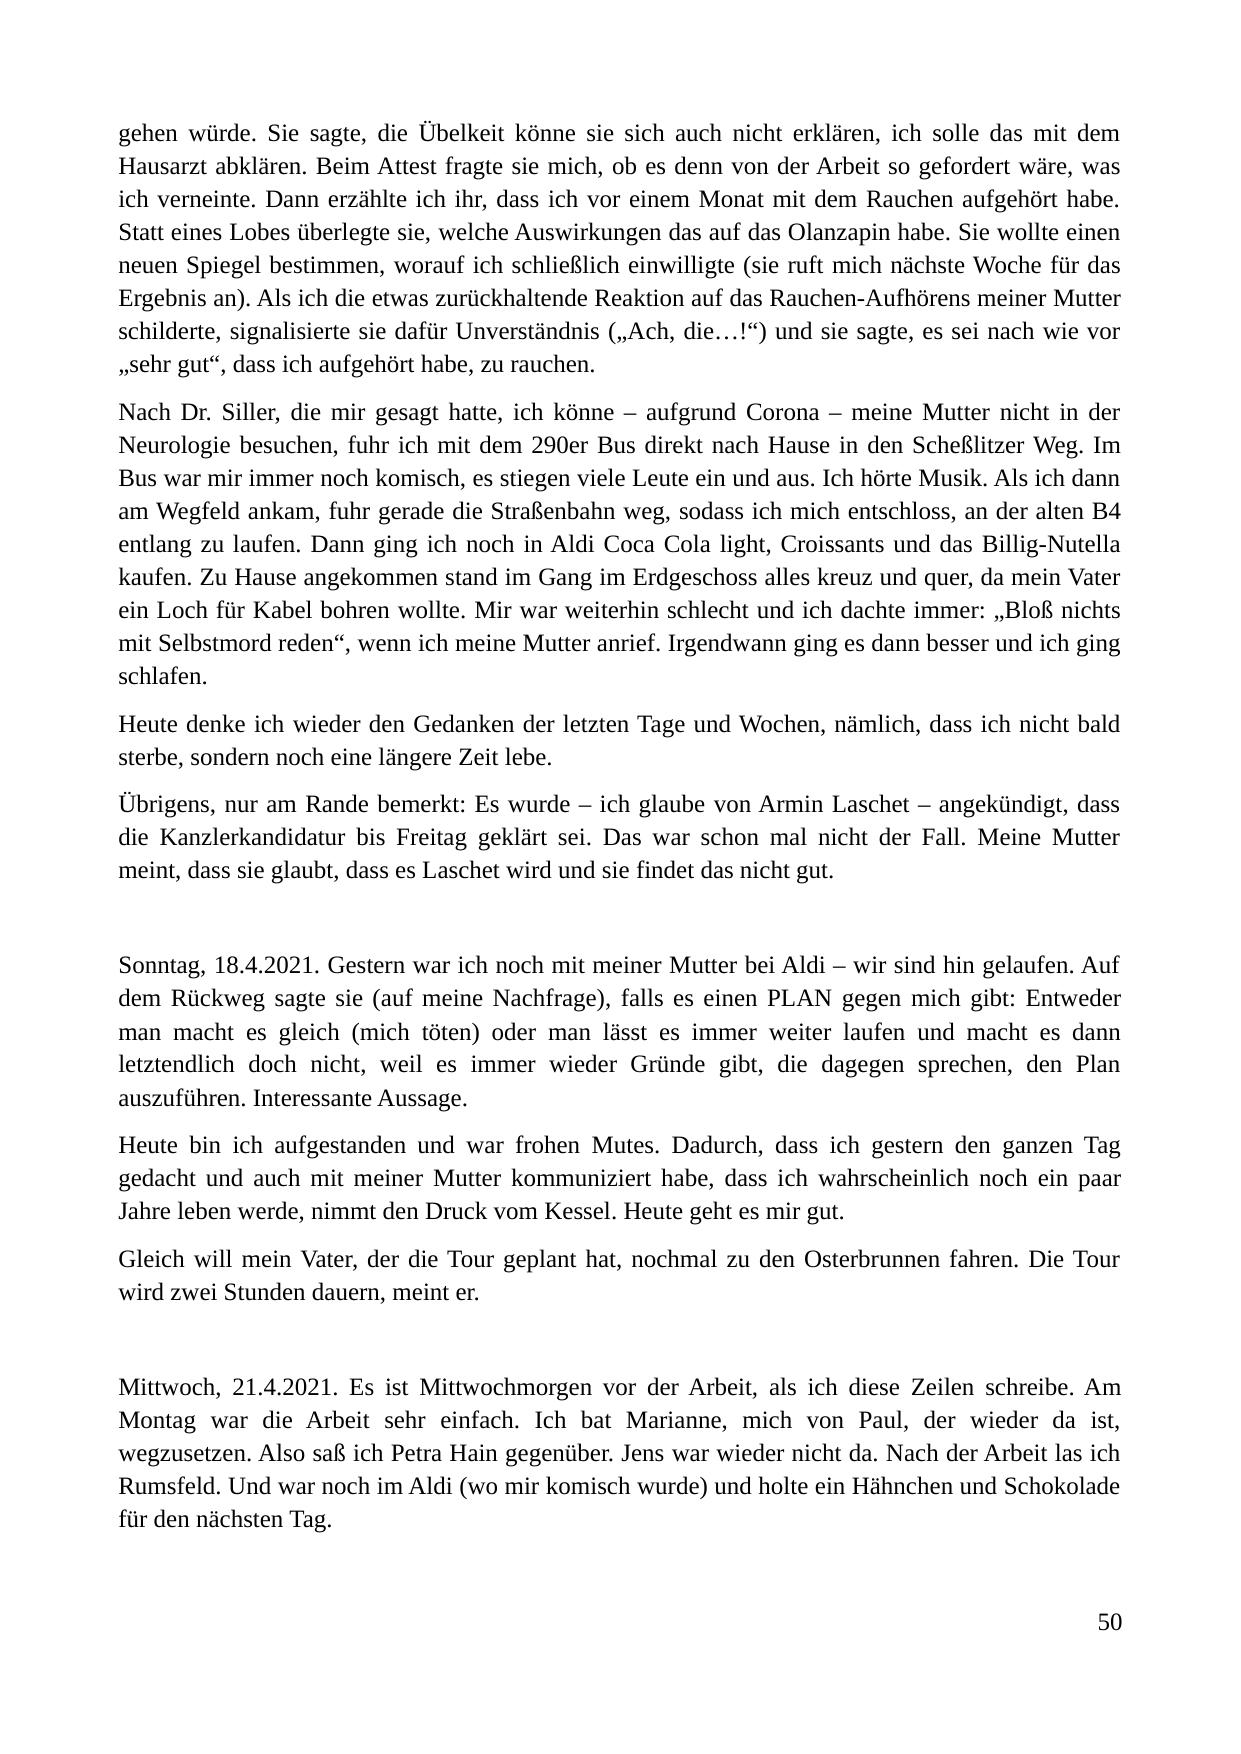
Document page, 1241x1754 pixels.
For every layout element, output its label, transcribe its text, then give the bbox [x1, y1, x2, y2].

text Sonntag, 18.4.2021. Gestern war ich noch mit meiner Mutter bei Aldi – wir sind hin gelaufen. Auf dem Rückweg sagte sie (auf meine Nachfrage), falls es einen PLAN gegen mich gibt: Entweder man macht es gleich (mich töten) oder man lässt es immer weiter laufen und macht es dann letztendlich doch nicht, weil es immer wieder Gründe gibt, die dagegen sprechen, den Plan auszuführen. Interessante Aussage. [118, 951, 1122, 1111]
text Heute bin ich aufgestanden und war frohen Mutes. Dadurch, dass ich gestern den ganzen Tag gedacht und auch mit meiner Mutter kommuniziert habe, dass ich wahrscheinlich noch ein paar Jahre leben werde, nimmt den Druck vom Kessel. Heute geht es mir gut. [118, 1130, 1122, 1225]
text Heute denke ich wieder den Gedanken der letzten Tage und Wochen, nämlich, dass ich nicht bald sterbe, sondern noch eine längere Zeit lebe. [118, 709, 1122, 770]
text Mittwoch, 21.4.2021. Es ist Mittwochmorgen vor der Arbeit, als ich diese Zeilen schreibe. Am Montag war die Arbeit sehr einfach. Ich bat Marianne, mich von Paul, der wieder da ist, wegzusetzen. Also saß ich Petra Hain gegenüber. Jens war wieder nicht da. Nach der Arbeit las ich Rumsfeld. Und war noch im Aldi (wo mir komisch wurde) und holte ein Hähnchen und Schokolade für den nächsten Tag. [118, 1372, 1122, 1533]
text gehen würde. Sie sagte, die Übelkeit könne sie sich auch nicht erklären, ich solle das mit dem Hausarzt abklären. Beim Attest fragte sie mich, ob es denn von der Arbeit so gefordert wäre, was ich verneinte. Dann erzählte ich ihr, dass ich vor einem Monat mit dem Rauchen aufgehört habe. Statt eines Lobes überlegte sie, welche Auswirkungen das auf das Olanzapin habe. Sie wollte einen neuen Spiegel bestimmen, worauf ich schließlich einwilligte (sie ruft mich nächste Woche für das Ergebnis an). Als ich die etwas zurückhaltende Reaktion auf das Rauchen-Aufhörens meiner Mutter schilderte, signalisierte sie dafür Unverständnis („Ach, die…!“) und sie sagte, es sei nach wie vor „sehr gut“, dass ich aufgehört habe, zu rauchen. [118, 118, 1122, 378]
text Nach Dr. Siller, die mir gesagt hatte, ich könne – aufgrund Corona – meine Mutter nicht in der Neurologie besuchen, fuhr ich mit dem 290er Bus direkt nach Hause in den Scheßlitzer Weg. Im Bus war mir immer noch komisch, es stiegen viele Leute ein und aus. Ich hörte Musik. Als ich dann am Wegfeld ankam, fuhr gerade die Straßenbahn weg, sodass ich mich entschloss, an der alten B4 entlang zu laufen. Dann ging ich noch in Aldi Coca Cola light, Croissants und das Billig-Nutella kaufen. Zu Hause angekommen stand im Gang im Erdgeschoss alles kreuz und quer, da mein Vater ein Loch für Kabel bohren wollte. Mir war weiterhin schlecht und ich dachte immer: „Bloß nichts mit Selbstmord reden“, wenn ich meine Mutter anrief. Irgendwann ging es dann besser und ich ging schlafen. [118, 397, 1122, 690]
text Gleich will mein Vater, der die Tour geplant hat, nochmal zu den Osterbrunnen fahren. Die Tour wird zwei Stunden dauern, meint er. [118, 1244, 1122, 1306]
text Übrigens, nur am Rande bemerkt: Es wurde – ich glaube von Armin Laschet – angekündigt, dass die Kanzlerkandidatur bis Freitag geklärt sei. Das war schon mal nicht der Fall. Meine Mutter meint, dass sie glaubt, dass es Laschet wird und sie findet das nicht gut. [118, 789, 1122, 884]
